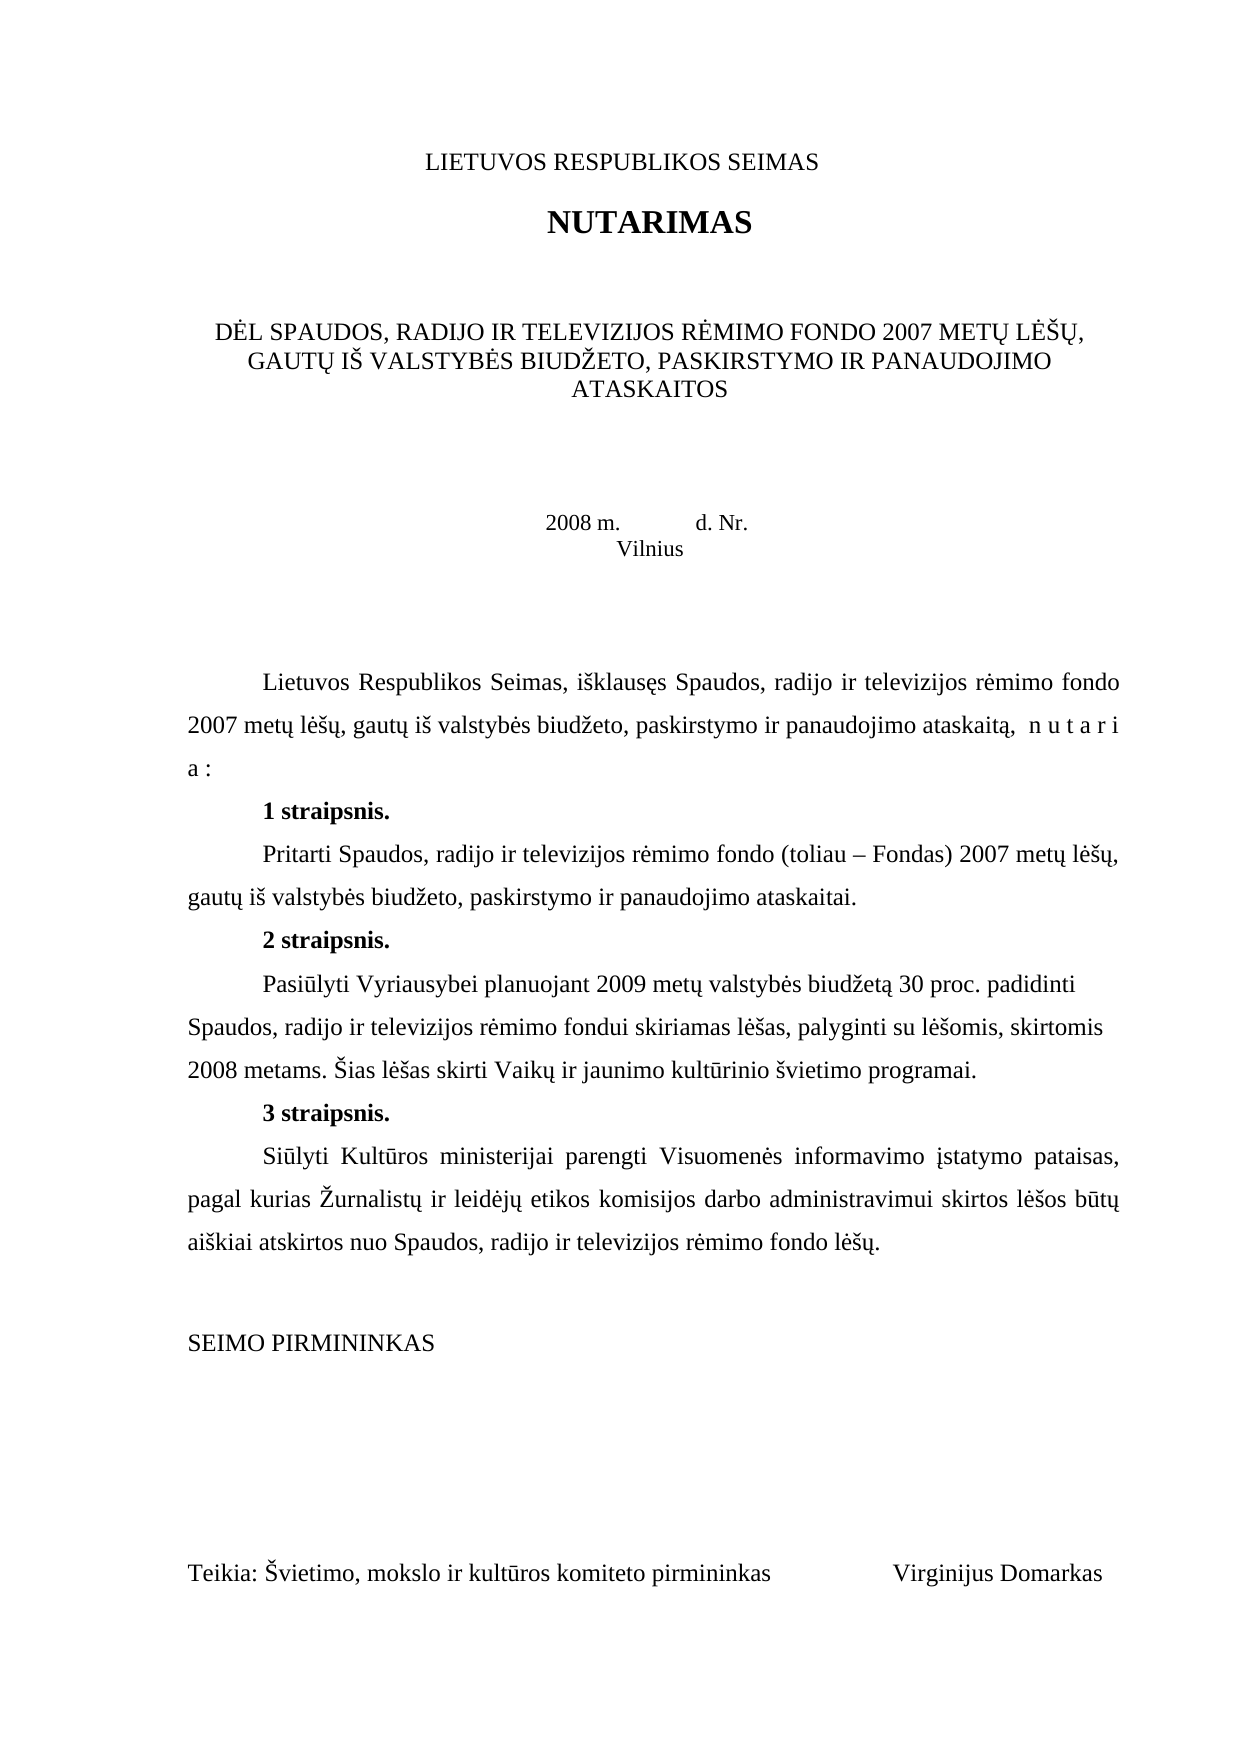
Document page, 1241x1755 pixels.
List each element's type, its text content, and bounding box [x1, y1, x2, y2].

text 2 straipsnis. [187, 926, 1120, 954]
text 1 straipsnis. [187, 796, 1120, 825]
text Pritarti Spaudos, radijo ir televizijos rėmimo fondo (toliau – Fondas) 2007 metų lėšų, gautų iš valstybės biudžeto, paskirstymo ir panaudojimo ataskaitai. [187, 839, 1120, 911]
text Teikia: Švietimo, mokslo ir kultūros komiteto pirmininkas Virginijus Domarkas [187, 1558, 1120, 1587]
text 3 straipsnis. [187, 1098, 1120, 1127]
text Lietuvos Respublikos Seimas, išklausęs Spaudos, radijo ir televizijos rėmimo fondo 2007 metų lėšų, gautų iš valstybės biudžeto, paskirstymo ir panaudojimo ataskaitą, n u t a r i a : [187, 667, 1120, 782]
text DĖL SPAUDOS, RADIJO IR TELEVIZIJOS RĖMIMO FONDO 2007 METŲ LĖŠŲ, GAUTŲ IŠ VALSTYBĖS BIUDŽETO, PASKIRSTYMO IR PANAUDOJIMO ATASKAITOS [177, 317, 1122, 403]
text Siūlyti Kultūros ministerijai parengti Visuomenės informavimo įstatymo pataisas, pagal kurias Žurnalistų ir leidėjų etikos komisijos darbo administravimui skirtos lėšos būtų aiškiai atskirtos nuo Spaudos, radijo ir televizijos rėmimo fondo lėšų. [187, 1141, 1120, 1256]
text Seimo Pirmininkas [187, 1328, 1120, 1357]
text LIETUVOS RESPUBLIKOS SEIMAS [177, 147, 1122, 176]
text Pasiūlyti Vyriausybei planuojant 2009 metų valstybės biudžetą 30 proc. padidinti Spaudos, radijo ir televizijos rėmimo fondui skiriamas lėšas, palyginti su lėšomis, skirtomis 2008 metams. Šias lėšas skirti Vaikų ir jaunimo kultūrinio švietimo programai. [187, 969, 1120, 1084]
text 2008 m. d. Nr. Vilnius [177, 509, 1122, 561]
text NUTARIMAS [177, 202, 1122, 240]
